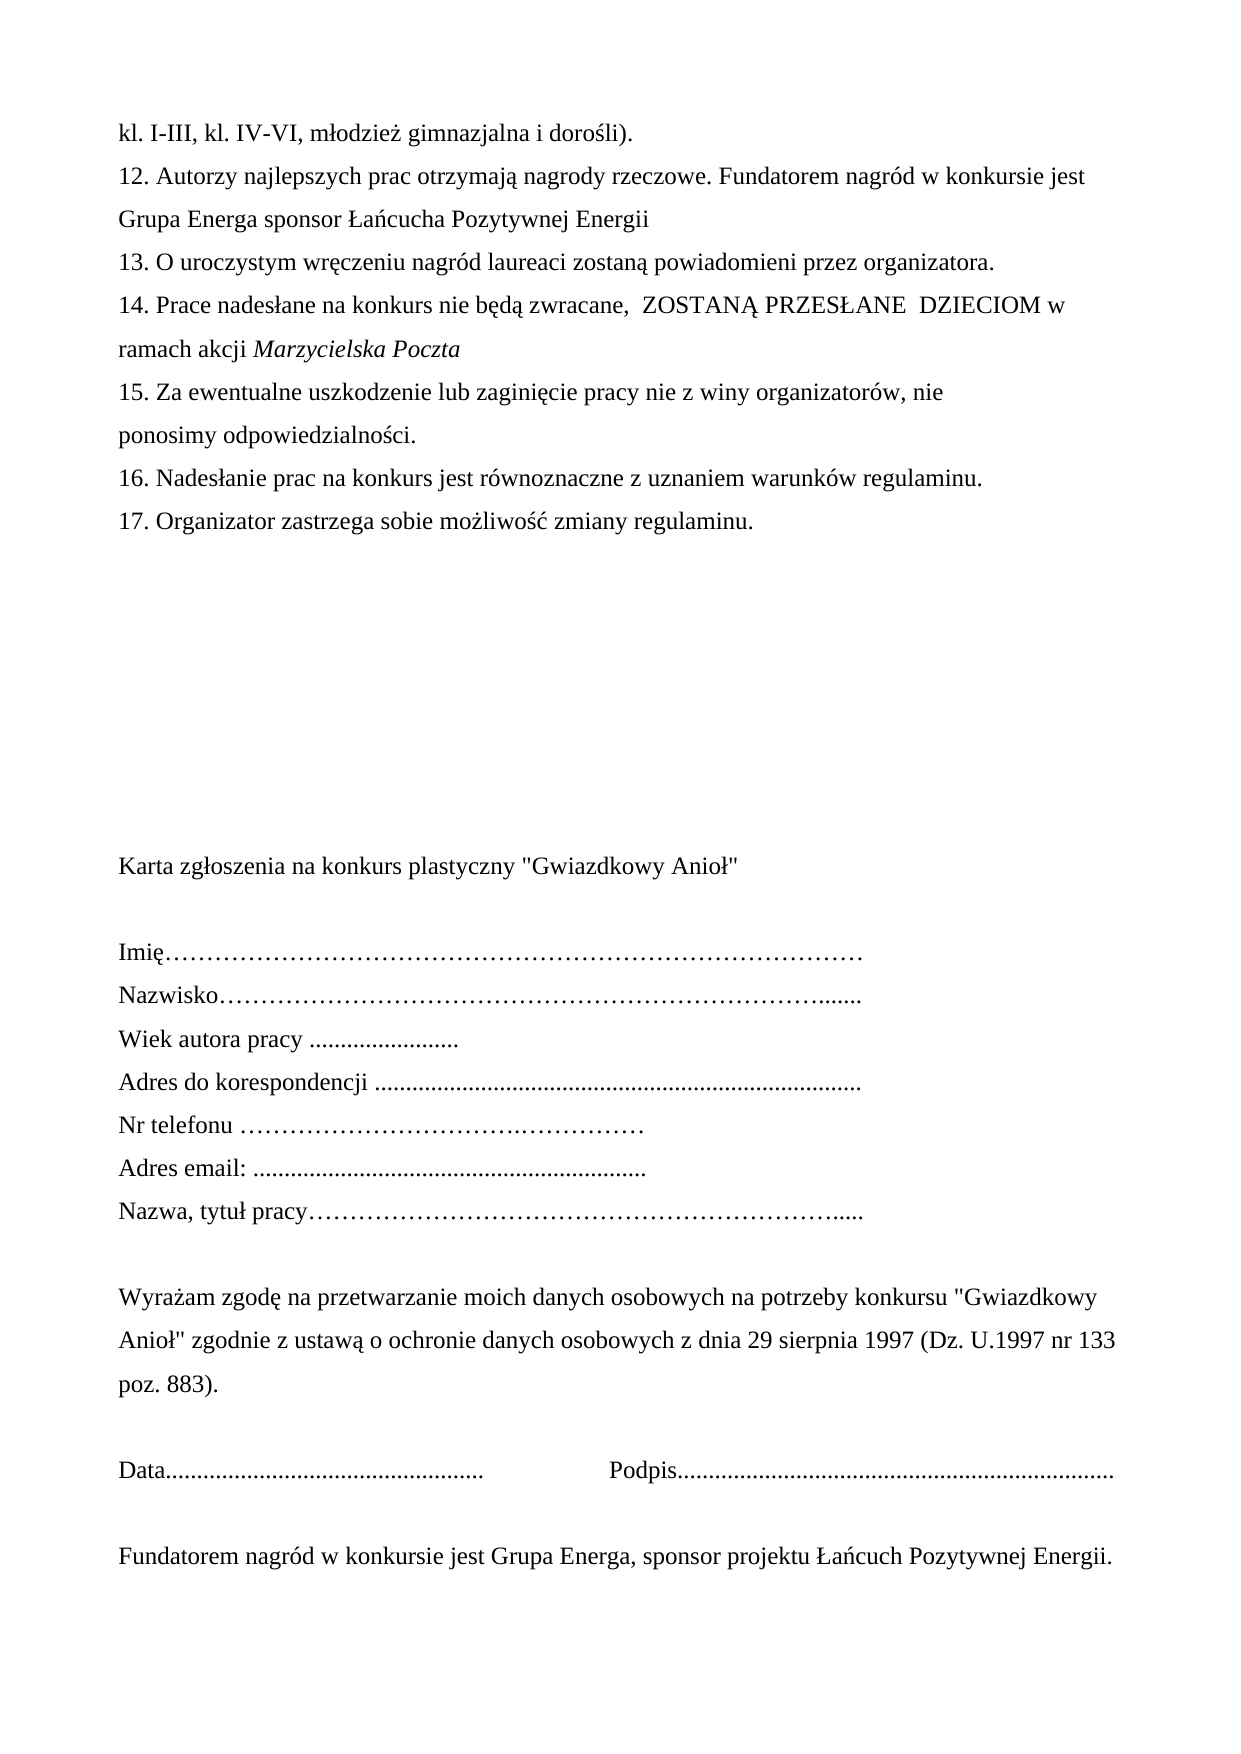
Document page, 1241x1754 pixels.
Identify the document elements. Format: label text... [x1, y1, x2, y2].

text kl. I-III, kl. IV-VI, młodzież gimnazjalna i dorośli). 12. Autorzy najlepszych prac otrzymają nagrody rzeczowe. Fundatorem nagród w konkursie jest Grupa Energa sponsor Łańcucha Pozytywnej Energii [118, 118, 1122, 233]
text Imię………………………………………………………………………… Nazwisko………………………………………………………………....... Wiek autora pracy ........................ Adres do korespondencji .............................................................................. Nr telefonu …………………………….…………… Adres email: ............................................................... Nazwa, tytuł pracy………………………………………………………..... Wyrażam zgodę na przetwarzanie moich danych osobowych na potrzeby konkursu "Gwiazdkowy Anioł" zgodnie z ustawą o ochronie danych osobowych z dnia 29 sierpnia 1997 (Dz. U.1997 nr 133 poz. 883). [118, 894, 1122, 1441]
text Data................................................... Podpis...................................................................... [118, 1455, 1122, 1484]
text 17. Organizator zastrzega sobie możliwość zmiany regulaminu. [118, 506, 1122, 578]
text 16. Nadesłanie prac na konkurs jest równoznaczne z uznaniem warunków regulaminu. [118, 463, 1122, 492]
text Fundatorem nagród w konkursie jest Grupa Energa, sponsor projektu Łańcuch Pozytywnej Energii. [118, 1541, 1122, 1570]
text Karta zgłoszenia na konkurs plastyczny "Gwiazdkowy Anioł" [118, 851, 1122, 880]
text 13. O uroczystym wręczeniu nagród laureaci zostaną powiadomieni przez organizatora. 14. Prace nadesłane na konkurs nie będą zwracane, ZOSTANĄ PRZESŁANE DZIECIOM w ramach akcji Marzycielska Poczta 15. Za ewentualne uszkodzenie lub zaginięcie pracy nie z winy organizatorów, nie ponosimy odpowiedzialności. [118, 247, 1122, 449]
